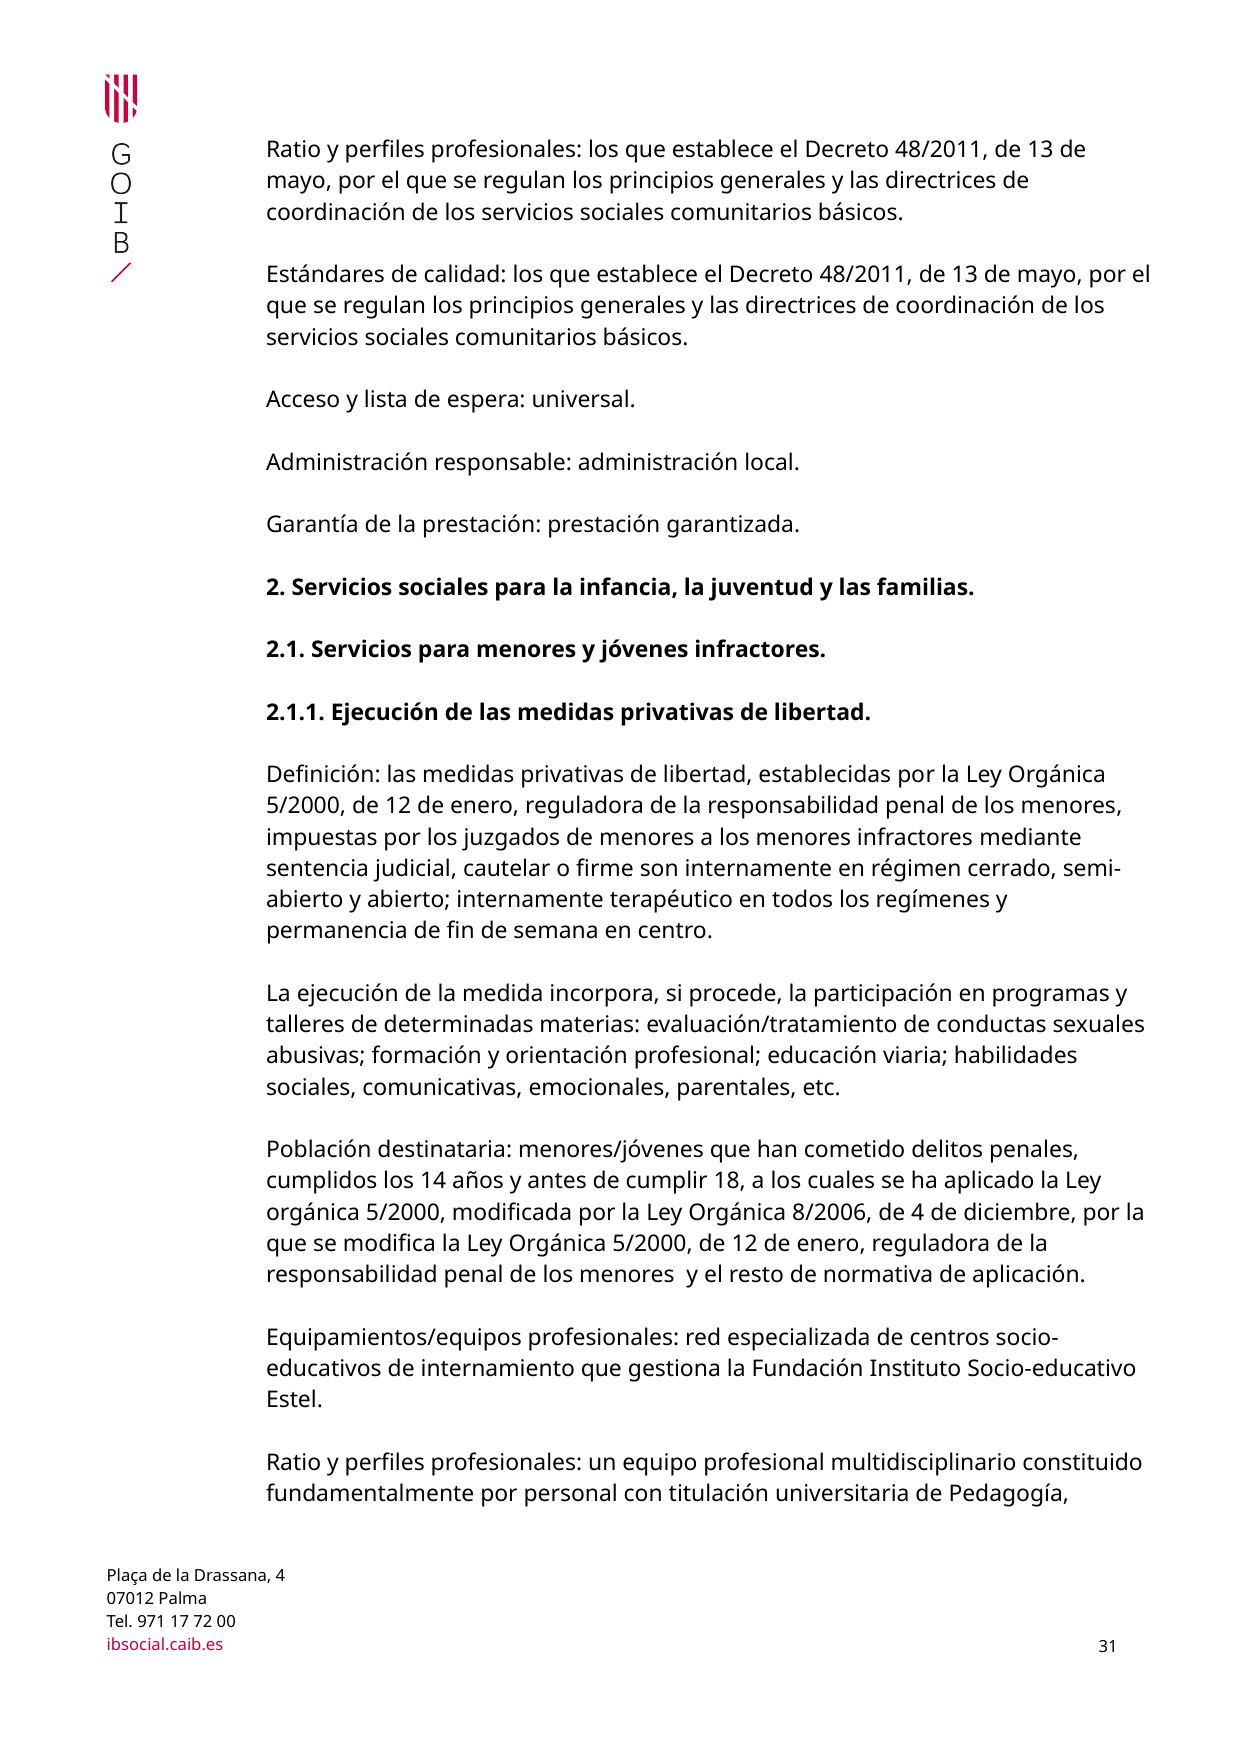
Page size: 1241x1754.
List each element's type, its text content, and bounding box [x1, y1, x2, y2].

text Estándares de calidad: los que establece el Decreto 48/2011, de 13 de mayo, por el que se regulan los principios generales y las directrices de coordinación de los servicios sociales comunitarios básicos. [266, 258, 1152, 352]
text 2.1.1. Ejecución de las medidas privativas de libertad. [266, 695, 1152, 727]
text Acceso y lista de espera: universal. [266, 383, 1152, 414]
text Definición: las medidas privativas de libertad, establecidas por la Ley Orgánica 5/2000, de 12 de enero, reguladora de la responsabilidad penal de los menores, impuestas por los juzgados de menores a los menores infractores mediante sentencia judicial, cautelar o firme son internamente en régimen cerrado, semi-abierto y abierto; internamente terapéutico en todos los regímenes y permanencia de fin de semana en centro. [266, 758, 1152, 945]
text Ratio y perfiles profesionales: un equipo profesional multidisciplinario constituido fundamentalmente por personal con titulación universitaria de Pedagogía, [266, 1445, 1152, 1508]
text Equipamientos/equipos profesionales: red especializada de centros socio-educativos de internamiento que gestiona la Fundación Instituto Socio-educativo Estel. [266, 1320, 1152, 1414]
text La ejecución de la medida incorpora, si procede, la participación en programas y talleres de determinadas materias: evaluación/tratamiento de conductas sexuales abusivas; formación y orientación profesional; educación viaria; habilidades sociales, comunicativas, emocionales, parentales, etc. [266, 977, 1152, 1102]
text Administración responsable: administración local. [266, 445, 1152, 477]
picture [76, 51, 166, 313]
text Garantía de la prestación: prestación garantizada. [266, 508, 1152, 539]
text Ratio y perfiles profesionales: los que establece el Decreto 48/2011, de 13 de mayo, por el que se regulan los principios generales y las directrices de coordinación de los servicios sociales comunitarios básicos. [266, 133, 1152, 227]
text Población destinataria: menores/jóvenes que han cometido delitos penales, cumplidos los 14 años y antes de cumplir 18, a los cuales se ha aplicado la Ley orgánica 5/2000, modificada por la Ley Orgánica 8/2006, de 4 de diciembre, por la que se modifica la Ley Orgánica 5/2000, de 12 de enero, reguladora de la responsabilidad penal de los menores y el resto de normativa de aplicación. [266, 1133, 1152, 1289]
text 2.1. Servicios para menores y jóvenes infractores. [266, 633, 1152, 664]
text 2. Servicios sociales para la infancia, la juventud y las familias. [266, 570, 1152, 602]
